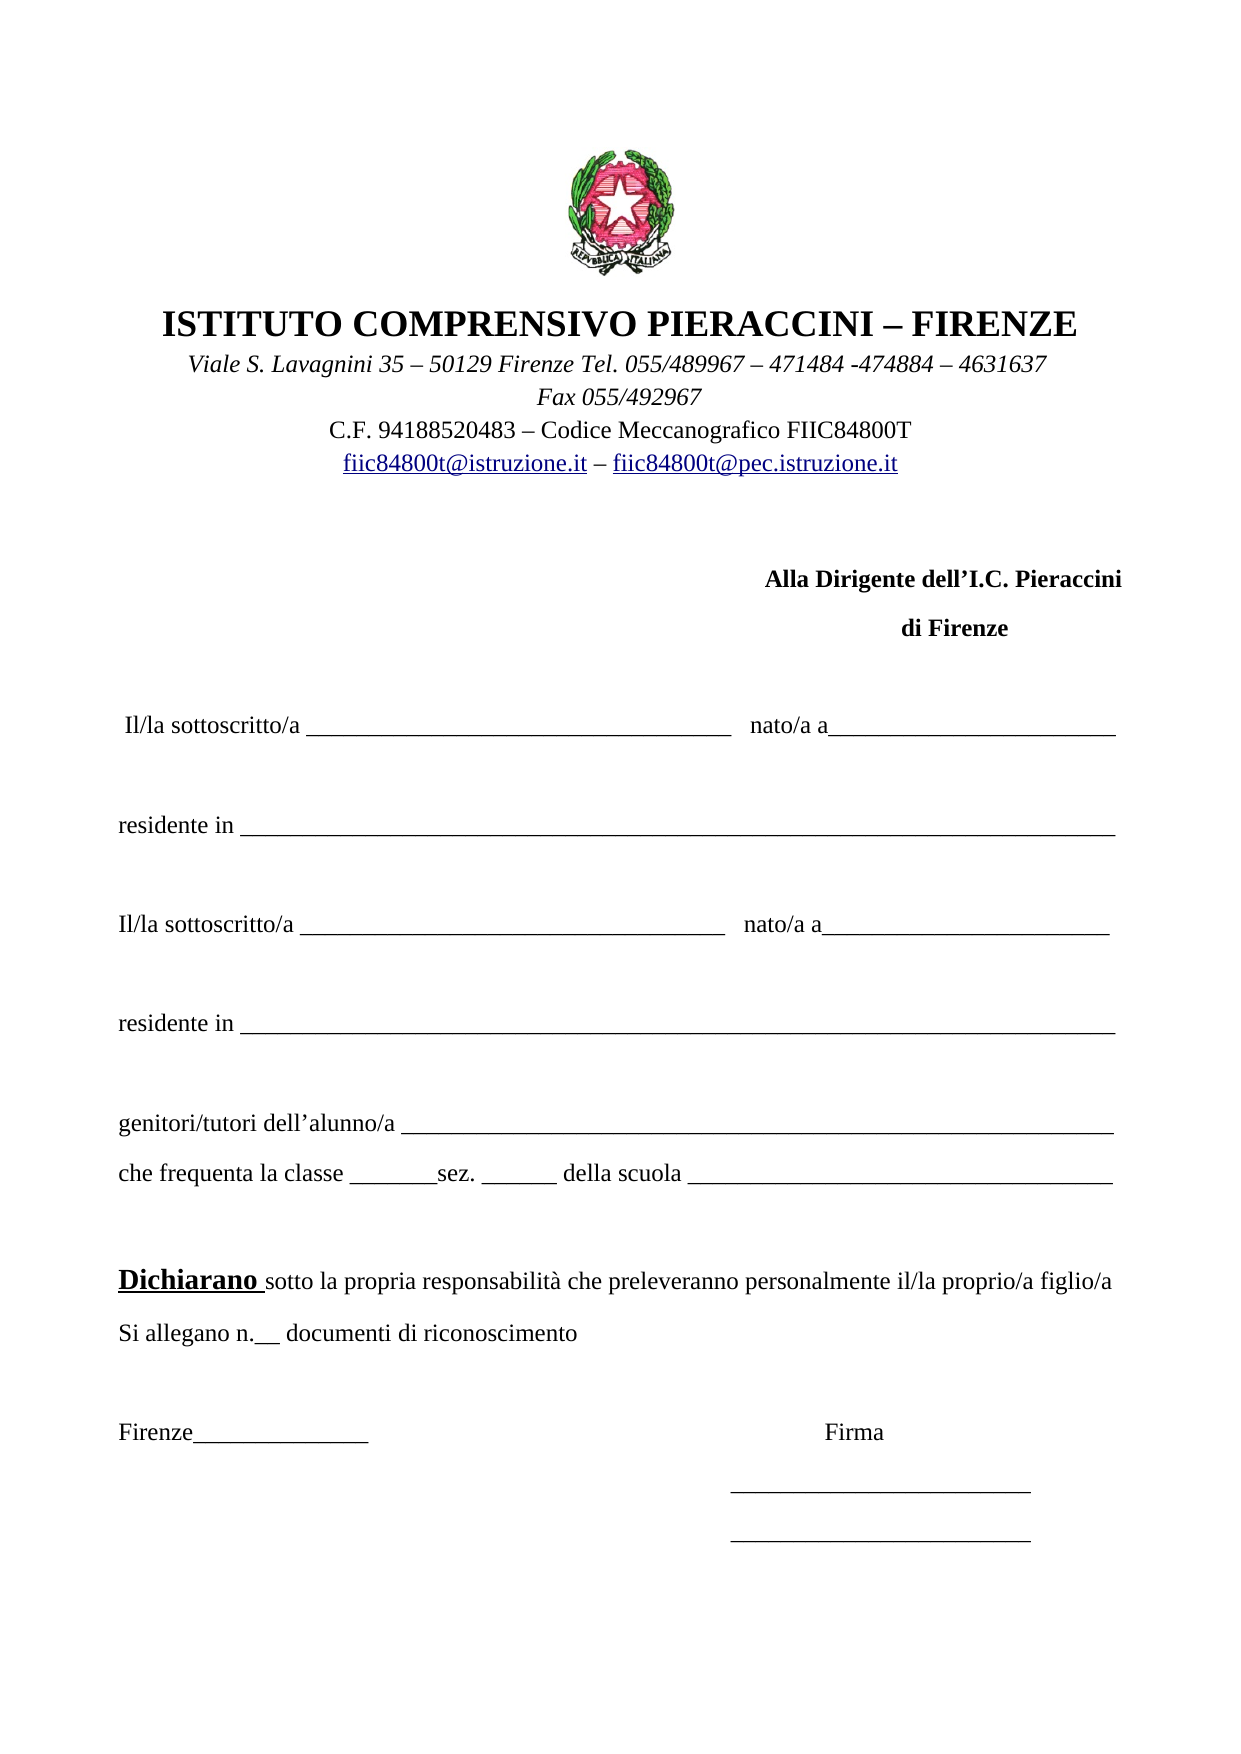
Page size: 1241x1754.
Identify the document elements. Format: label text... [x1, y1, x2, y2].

text Firenze______________ Firma [118, 1417, 1122, 1446]
text Il/la sottoscritto/a __________________________________ nato/a a_______________________ [118, 909, 1122, 938]
text residente in ______________________________________________________________________ [118, 1008, 1122, 1037]
text di Firenze [118, 613, 1122, 642]
text Si allegano n.__ documenti di riconoscimento [118, 1318, 1122, 1346]
text ISTITUTO COMPRENSIVO PIERACCINI – FIRENZE Viale S. Lavagnini 35 – 50129 Firenze Tel. 055/489967 – 471484 -474884 – 4631637 Fax 055/492967 C.F. 94188520483 – Codice Meccanografico FIIC84800T fiic84800t@istruzione.it – fiic84800t@pec.istruzione.it [118, 301, 1122, 477]
text Alla Dirigente dell’I.C. Pieraccini [118, 564, 1122, 592]
text Dichiarano sotto la propria responsabilità che preleveranno personalmente il/la proprio/a figlio/a [118, 1262, 1122, 1296]
text genitori/tutori dell’alunno/a _________________________________________________________ [118, 1108, 1122, 1137]
text Il/la sottoscritto/a __________________________________ nato/a a_______________________ [118, 710, 1122, 739]
text ________________________ [118, 1467, 1122, 1496]
text ________________________ [118, 1516, 1122, 1545]
text residente in ______________________________________________________________________ [118, 810, 1122, 838]
text che frequenta la classe _______sez. ______ della scuola __________________________________ [118, 1158, 1122, 1186]
